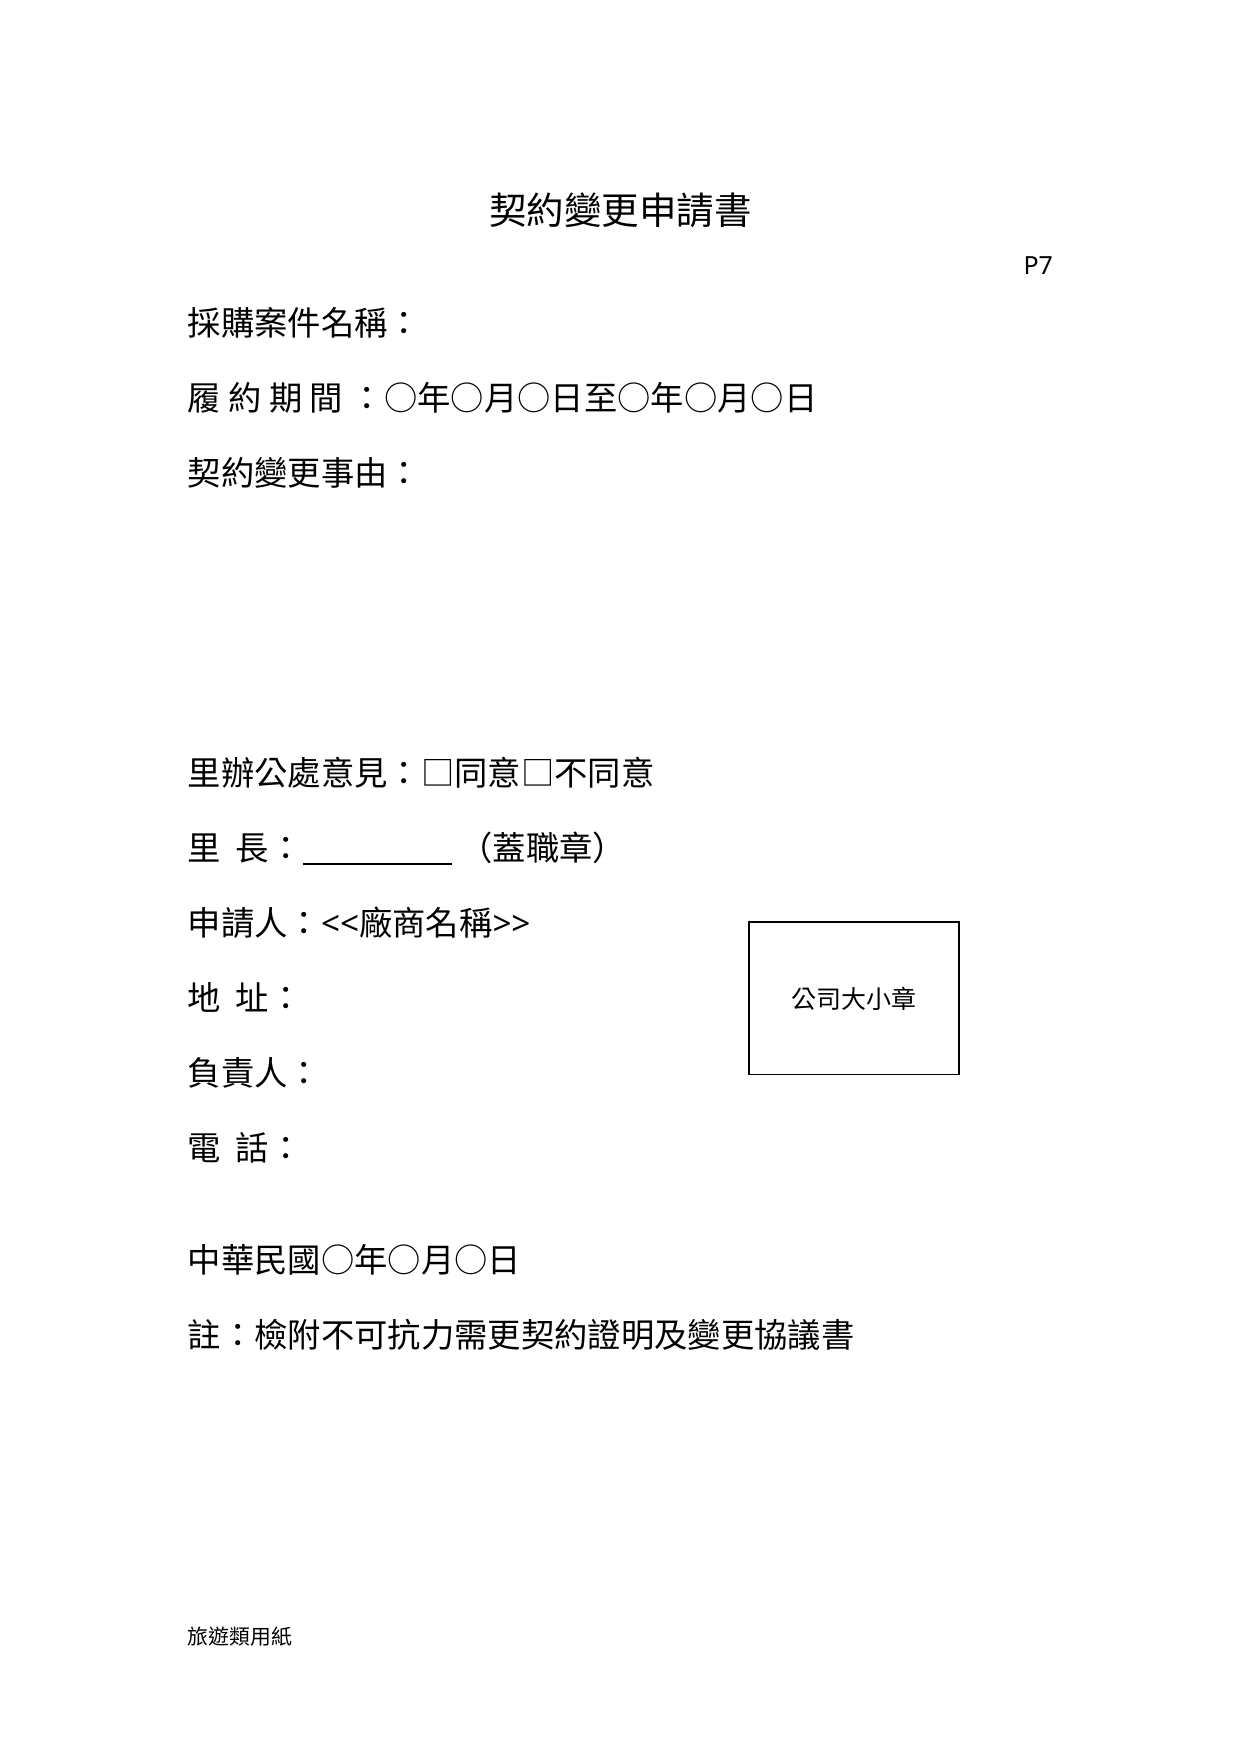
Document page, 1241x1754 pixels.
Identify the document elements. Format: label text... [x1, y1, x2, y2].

text 履 約 期 間 ：○年○月○日至○年○月○日 [187, 352, 1053, 427]
text [960, 952, 1053, 1027]
text 申請人：<<廠商名稱>> [187, 877, 1053, 952]
text P7 [187, 239, 1053, 277]
text 契約變更事由： [187, 427, 1053, 502]
text 中華民國○年○月○日 [187, 1214, 1053, 1289]
text 公司大小章 [764, 980, 944, 1016]
text 負責人： [187, 1027, 1053, 1102]
text 地 址： [187, 952, 748, 1027]
text 採購案件名稱： [187, 277, 1053, 352]
text 契約變更申請書 [187, 164, 1053, 239]
text 註：檢附不可抗力需更契約證明及變更協議書 [187, 1289, 1053, 1364]
text 電 話： [187, 1102, 1053, 1177]
text 里辦公處意見：□同意□不同意 [187, 727, 1053, 802]
text 里 長： （蓋職章） [187, 802, 1053, 877]
